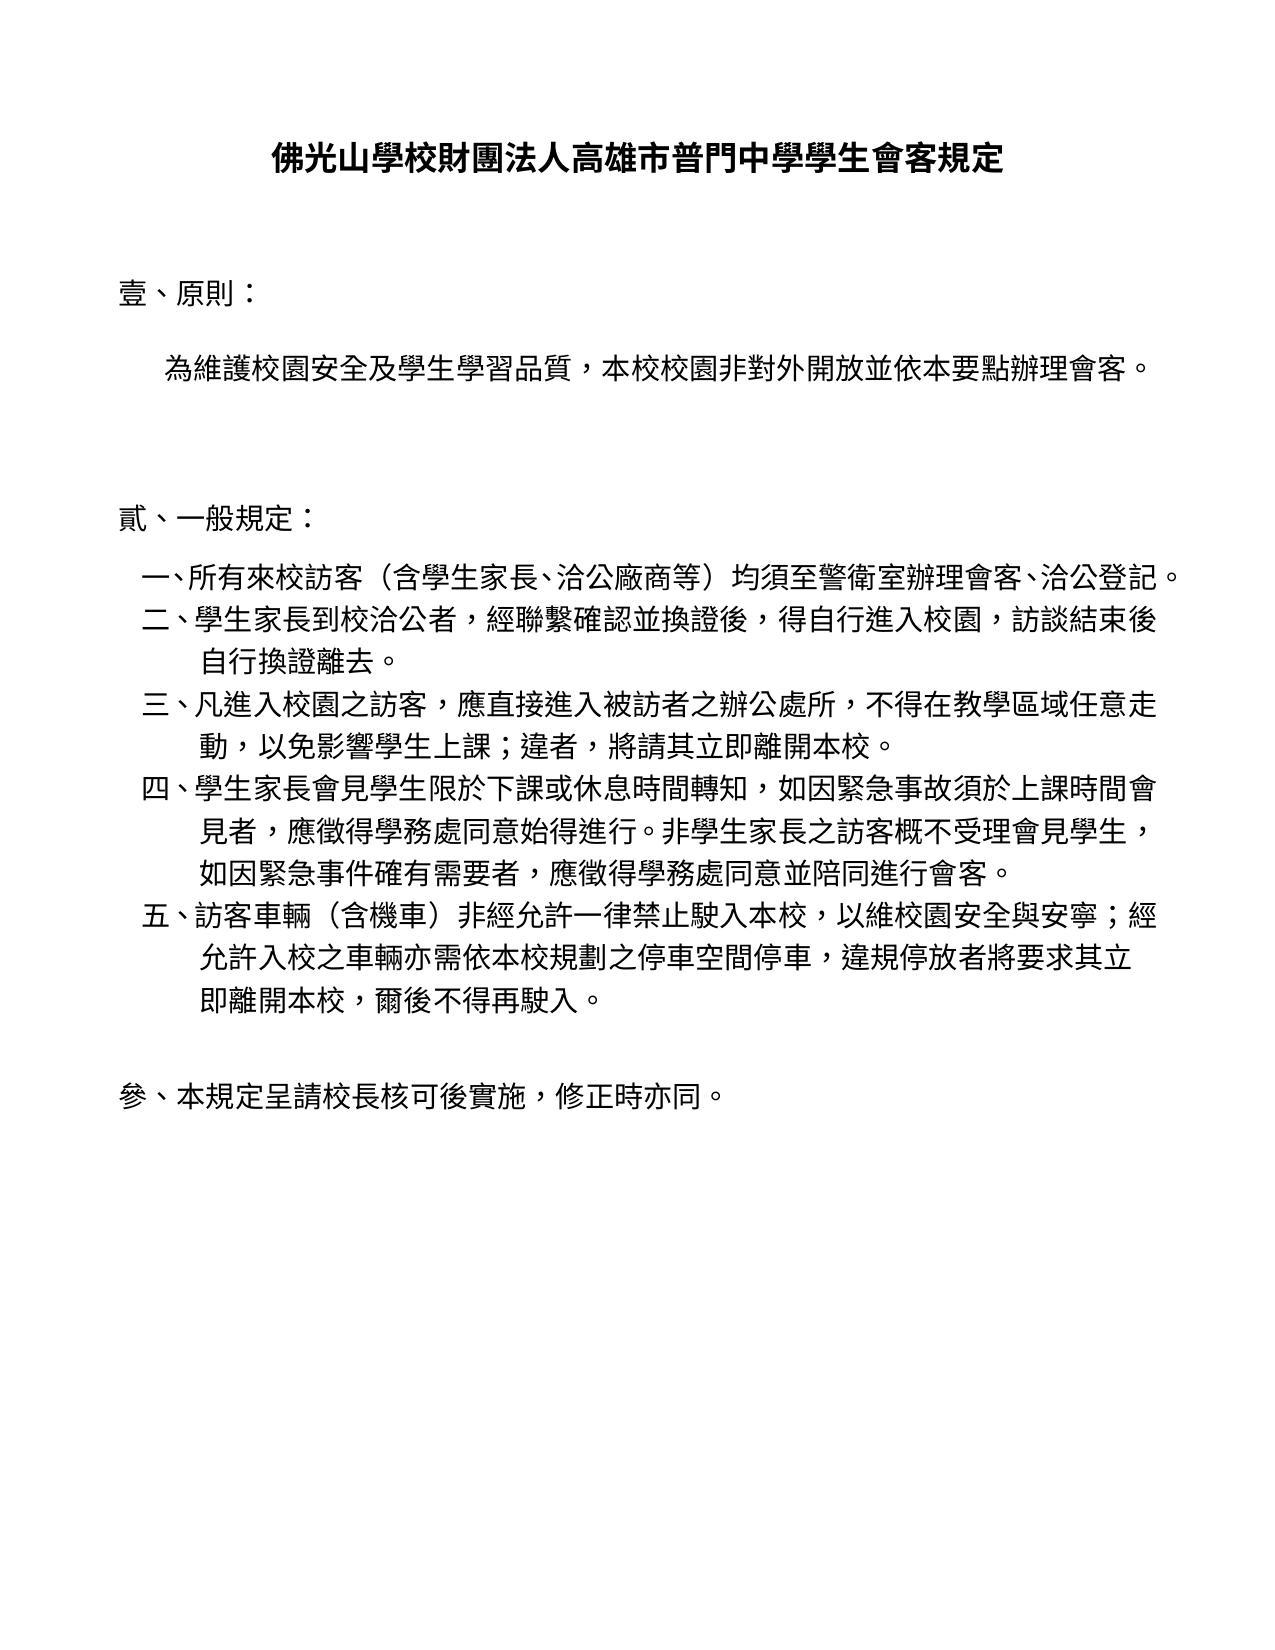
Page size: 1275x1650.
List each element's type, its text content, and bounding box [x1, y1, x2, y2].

text 三、凡進入校園之訪客，應直接進入被訪者之辦公處所，不得在教學區域任意走動，以免影響學生上課；違者，將請其立即離開本校。 [141, 681, 1157, 766]
text 壹、原則： [118, 254, 1157, 329]
text 參、本規定呈請校長核可後實施，修正時亦同。 [118, 1057, 1157, 1132]
text 四、學生家長會見學生限於下課或休息時間轉知，如因緊急事故須於上課時間會見者，應徵得學務處同意始得進行。非學生家長之訪客概不受理會見學生，如因緊急事件確有需要者，應徵得學務處同意並陪同進行會客。 [141, 766, 1157, 893]
text 佛光山學校財團法人高雄市普門中學學生會客規定 [118, 131, 1157, 179]
text 為維護校園安全及學生學習品質，本校校園非對外開放並依本要點辦理會客。 [164, 329, 1157, 404]
text 貳、一般規定： [118, 479, 1157, 554]
text 一、所有來校訪客（含學生家長、洽公廠商等）均須至警衛室辦理會客、洽公登記。 [141, 554, 1157, 597]
text 五、訪客車輛（含機車）非經允許一律禁止駛入本校，以維校園安全與安寧；經允許入校之車輛亦需依本校規劃之停車空間停車，違規停放者將要求其立即離開本校，爾後不得再駛入。 [141, 893, 1157, 1020]
text 二、學生家長到校洽公者，經聯繫確認並換證後，得自行進入校園，訪談結束後自行換證離去。 [141, 597, 1157, 681]
